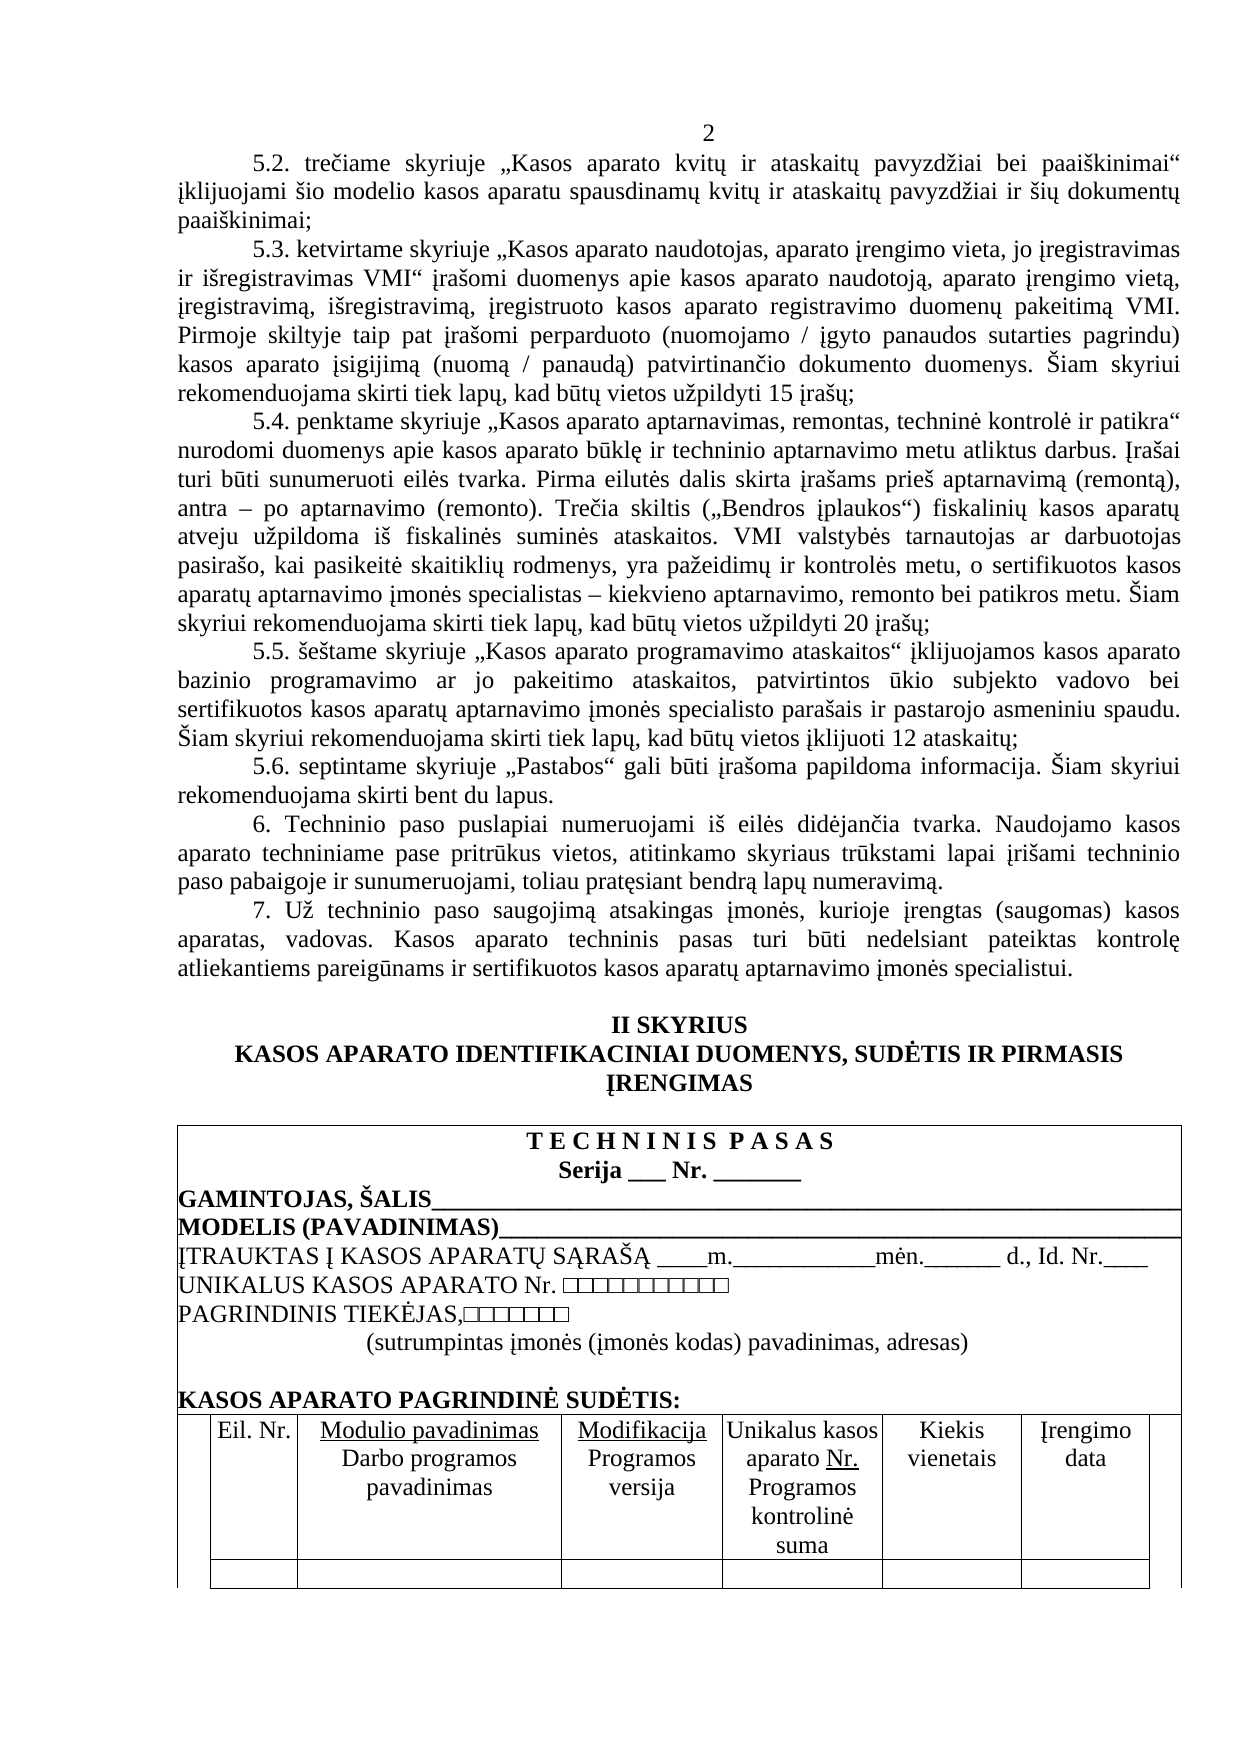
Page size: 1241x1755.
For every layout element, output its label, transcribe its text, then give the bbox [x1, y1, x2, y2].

text 5.6. septintame skyriuje „Pastabos“ gali būti įrašoma papildoma informacija. Šiam skyriui rekomenduojama skirti bent du lapus. [177, 751, 1181, 809]
table_cell [1150, 1415, 1181, 1588]
table_cell Įrengimo data [1022, 1415, 1149, 1558]
table_cell [178, 1415, 210, 1588]
table_cell Modifikacija Programos versija [562, 1415, 722, 1558]
text 5.4. penktame skyriuje „Kasos aparato aptarnavimas, remontas, techninė kontrolė ir patikra“ nurodomi duomenys apie kasos aparato būklę ir techninio aptarnavimo metu atliktus darbus. Įrašai turi būti sunumeruoti eilės tvarka. Pirma eilutės dalis skirta įrašams prieš aptarnavimą (remontą), antra – po aptarnavimo (remonto). Trečia skiltis („Bendros įplaukos“) fiskalinių kasos aparatų atveju užpildoma iš fiskalinės suminės ataskaitos. VMI valstybės tarnautojas ar darbuotojas pasirašo, kai pasikeitė skaitiklių rodmenys, yra pažeidimų ir kontrolės metu, o sertifikuotos kasos aparatų aptarnavimo įmonės specialistas – kiekvieno aptarnavimo, remonto bei patikros metu. Šiam skyriui rekomenduojama skirti tiek lapų, kad būtų vietos užpildyti 20 įrašų; [177, 406, 1181, 636]
text II SKYRIUS [177, 1010, 1181, 1039]
text 5.2. trečiame skyriuje „Kasos aparato kvitų ir ataskaitų pavyzdžiai bei paaiškinimai“ įklijuojami šio modelio kasos aparatu spausdinamų kvitų ir ataskaitų pavyzdžiai ir šių dokumentų paaiškinimai; [177, 148, 1181, 234]
table_cell [562, 1560, 722, 1588]
table_cell Eil. Nr. [211, 1415, 297, 1558]
text 5.3. ketvirtame skyriuje „Kasos aparato naudotojas, aparato įrengimo vieta, jo įregistravimas ir išregistravimas VMI“ įrašomi duomenys apie kasos aparato naudotoją, aparato įrengimo vietą, įregistravimą, išregistravimą, įregistruoto kasos aparato registravimo duomenų pakeitimą VMI. Pirmoje skiltyje taip pat įrašomi perparduoto (nuomojamo / įgyto panaudos sutarties pagrindu) kasos aparato įsigijimą (nuomą / panaudą) patvirtinančio dokumento duomenys. Šiam skyriui rekomenduojama skirti tiek lapų, kad būtų vietos užpildyti 15 įrašų; [177, 234, 1181, 406]
table_cell [723, 1560, 882, 1588]
table_header TECHNINIS PASAS Serija ___ Nr. _______ GAMINTOJAS, ŠALIS MODELIS (PAVADINIMAS) ĮTRAUKTAS Į KASOS APARATŲ SĄRAŠĄ ____m. mėn. d., Id. Nr. UNIKALUS KASOS APARATO Nr. □□□□□□□□□□□ PAGRINDINIS TIEKĖJAS,□□□□□□□ (sutrumpintas įmonės (įmonės kodas) pavadinimas, adresas) KASOS APARATO PAGRINDINĖ SUDĖTIS: [178, 1126, 1181, 1414]
text KASOS APARATO IDENTIFIKACINIAI DUOMENYS, SUDĖTIS IR PIRMASIS ĮRENGIMAS [177, 1039, 1181, 1096]
text 5.5. šeštame skyriuje „Kasos aparato programavimo ataskaitos“ įklijuojamos kasos aparato bazinio programavimo ar jo pakeitimo ataskaitos, patvirtintos ūkio subjekto vadovo bei sertifikuotos kasos aparatų aptarnavimo įmonės specialisto parašais ir pastarojo asmeniniu spaudu. Šiam skyriui rekomenduojama skirti tiek lapų, kad būtų vietos įklijuoti 12 ataskaitų; [177, 636, 1181, 751]
table_cell Unikalus kasos aparato Nr. Programos kontrolinė suma [723, 1415, 882, 1558]
table_cell [211, 1560, 297, 1588]
text 6. Techninio paso puslapiai numeruojami iš eilės didėjančia tvarka. Naudojamo kasos aparato techniniame pase pritrūkus vietos, atitinkamo skyriaus trūkstami lapai įrišami techninio paso pabaigoje ir sunumeruojami, toliau pratęsiant bendrą lapų numeravimą. [177, 809, 1181, 895]
table_cell [298, 1560, 561, 1588]
table_cell [883, 1560, 1021, 1588]
table_cell [1022, 1560, 1149, 1588]
text 7. Už techninio paso saugojimą atsakingas įmonės, kurioje įrengtas (saugomas) kasos aparatas, vadovas. Kasos aparato techninis pasas turi būti nedelsiant pateiktas kontrolę atliekantiems pareigūnams ir sertifikuotos kasos aparatų aptarnavimo įmonės specialistui. [177, 895, 1181, 981]
table_cell Modulio pavadinimas Darbo programos pavadinimas [298, 1415, 561, 1558]
table_cell Kiekis vienetais [883, 1415, 1021, 1558]
